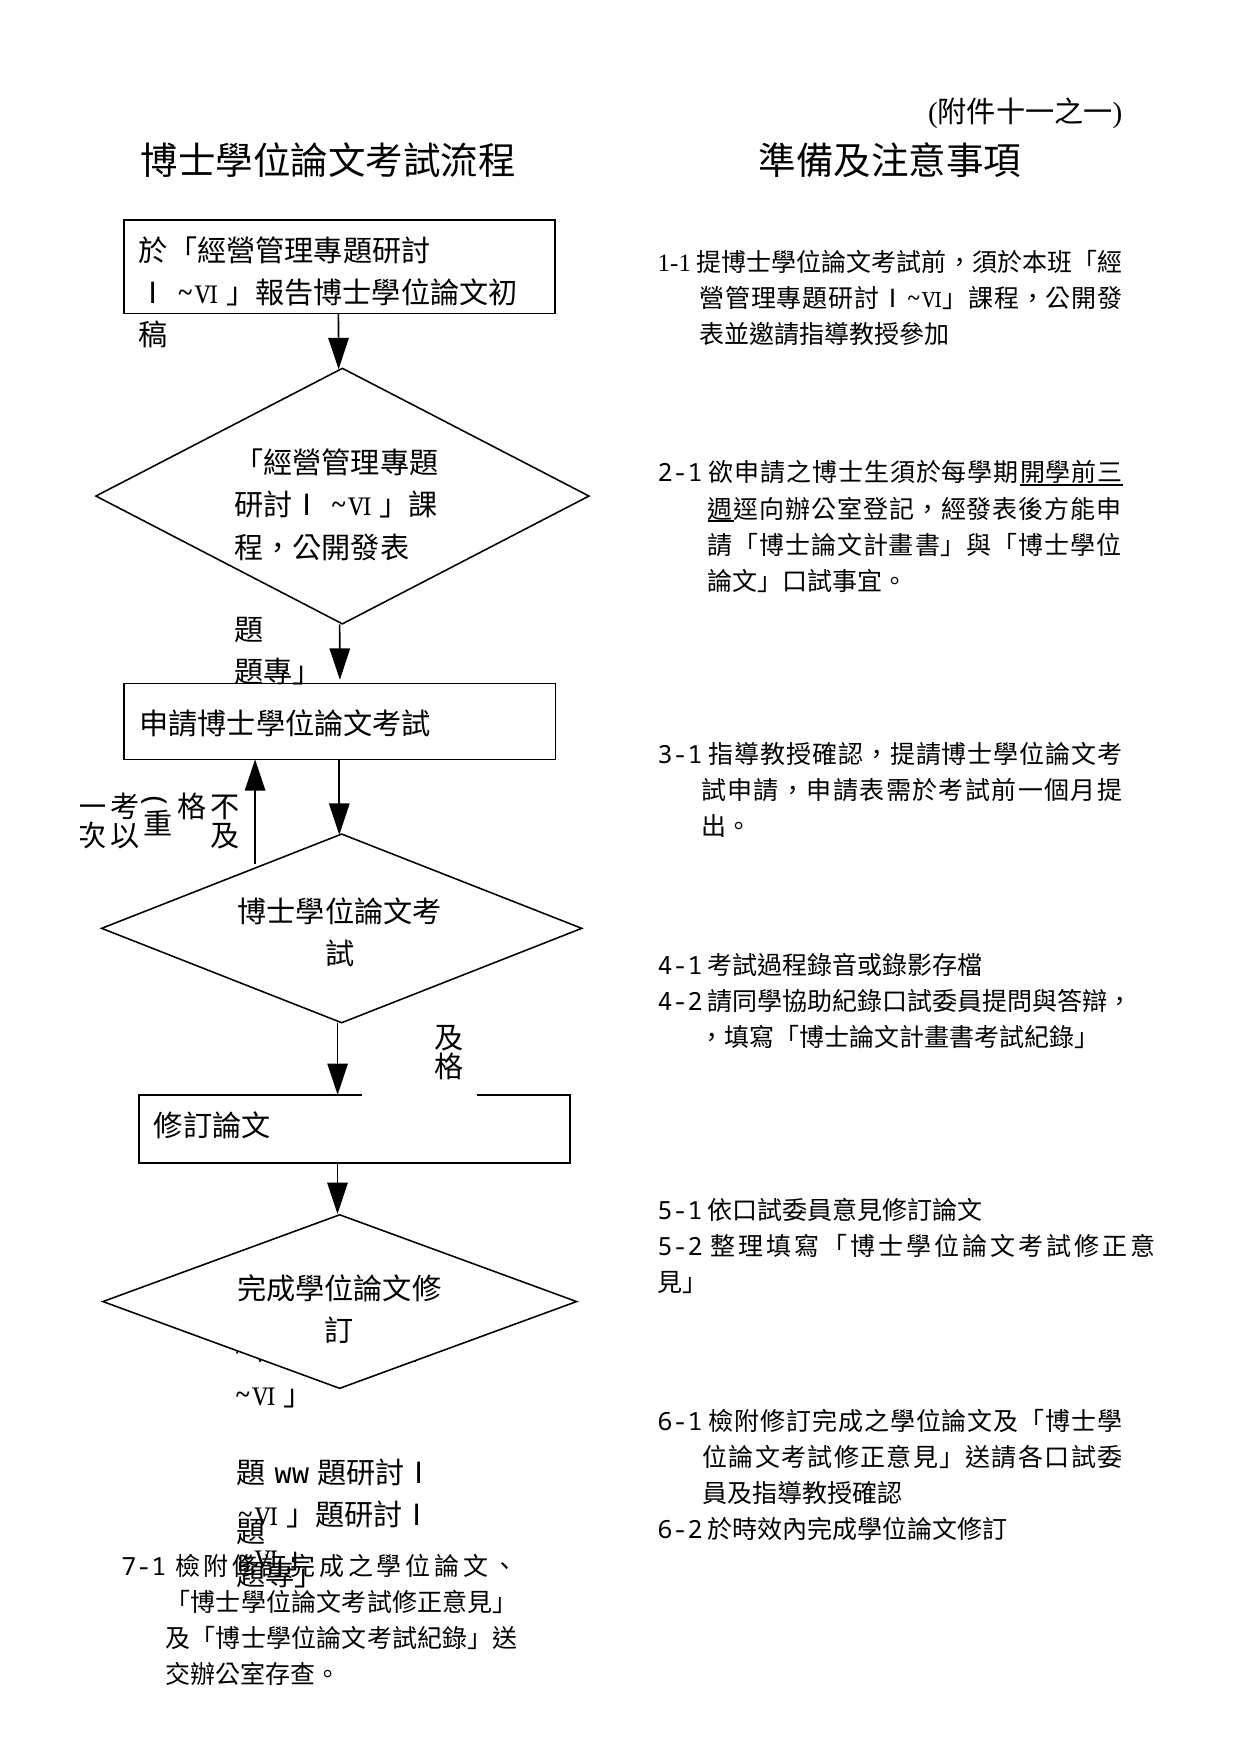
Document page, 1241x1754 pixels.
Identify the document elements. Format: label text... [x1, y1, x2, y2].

table_header 準備及注意事項 1-1提博士學位論文考試前，須於本班「經營管理專題研討Ⅰ~Ⅵ」課程，公開發表並邀請指導教授參加 2-1欲申請之博士生須於每學期開學前三週逕向辦公室登記，經發表後方能申請「博士論文計畫書」與「博士學位論文」口試事宜。 3-1指導教授確認，提請博士學位論文考試申請，申請表需於考試前一個月提出。 4-1考試過程錄音或錄影存檔 4-2請同學協助紀錄口試委員提問與答辯， ，填寫「博士論文計畫書考試紀錄」 5-1依口試委員意見修訂論文 5-2整理填寫「博士學位論文考試修正意見」 6-1檢附修訂完成之學位論文及「博士學位論文考試修正意見」送請各口試委員及指導教授確認 6-2於時效內完成學位論文修訂 [646, 131, 1134, 1546]
table_header 博士學位論文考試流程 [129, 131, 646, 1546]
text (附件十一之一) [118, 89, 1122, 131]
table_header 博士學位論文考試流程 [129, 314, 338, 477]
table_header 博士學位論文考試流程 [74, 760, 338, 916]
table_header 博士學位論文考試流程 [129, 941, 337, 1290]
table_header 7-1檢附修訂完成之學位論文、「博士學位論文考試修正意見」及「博士學位論文考試紀錄」送交辦公室存查。 [118, 1546, 521, 1691]
